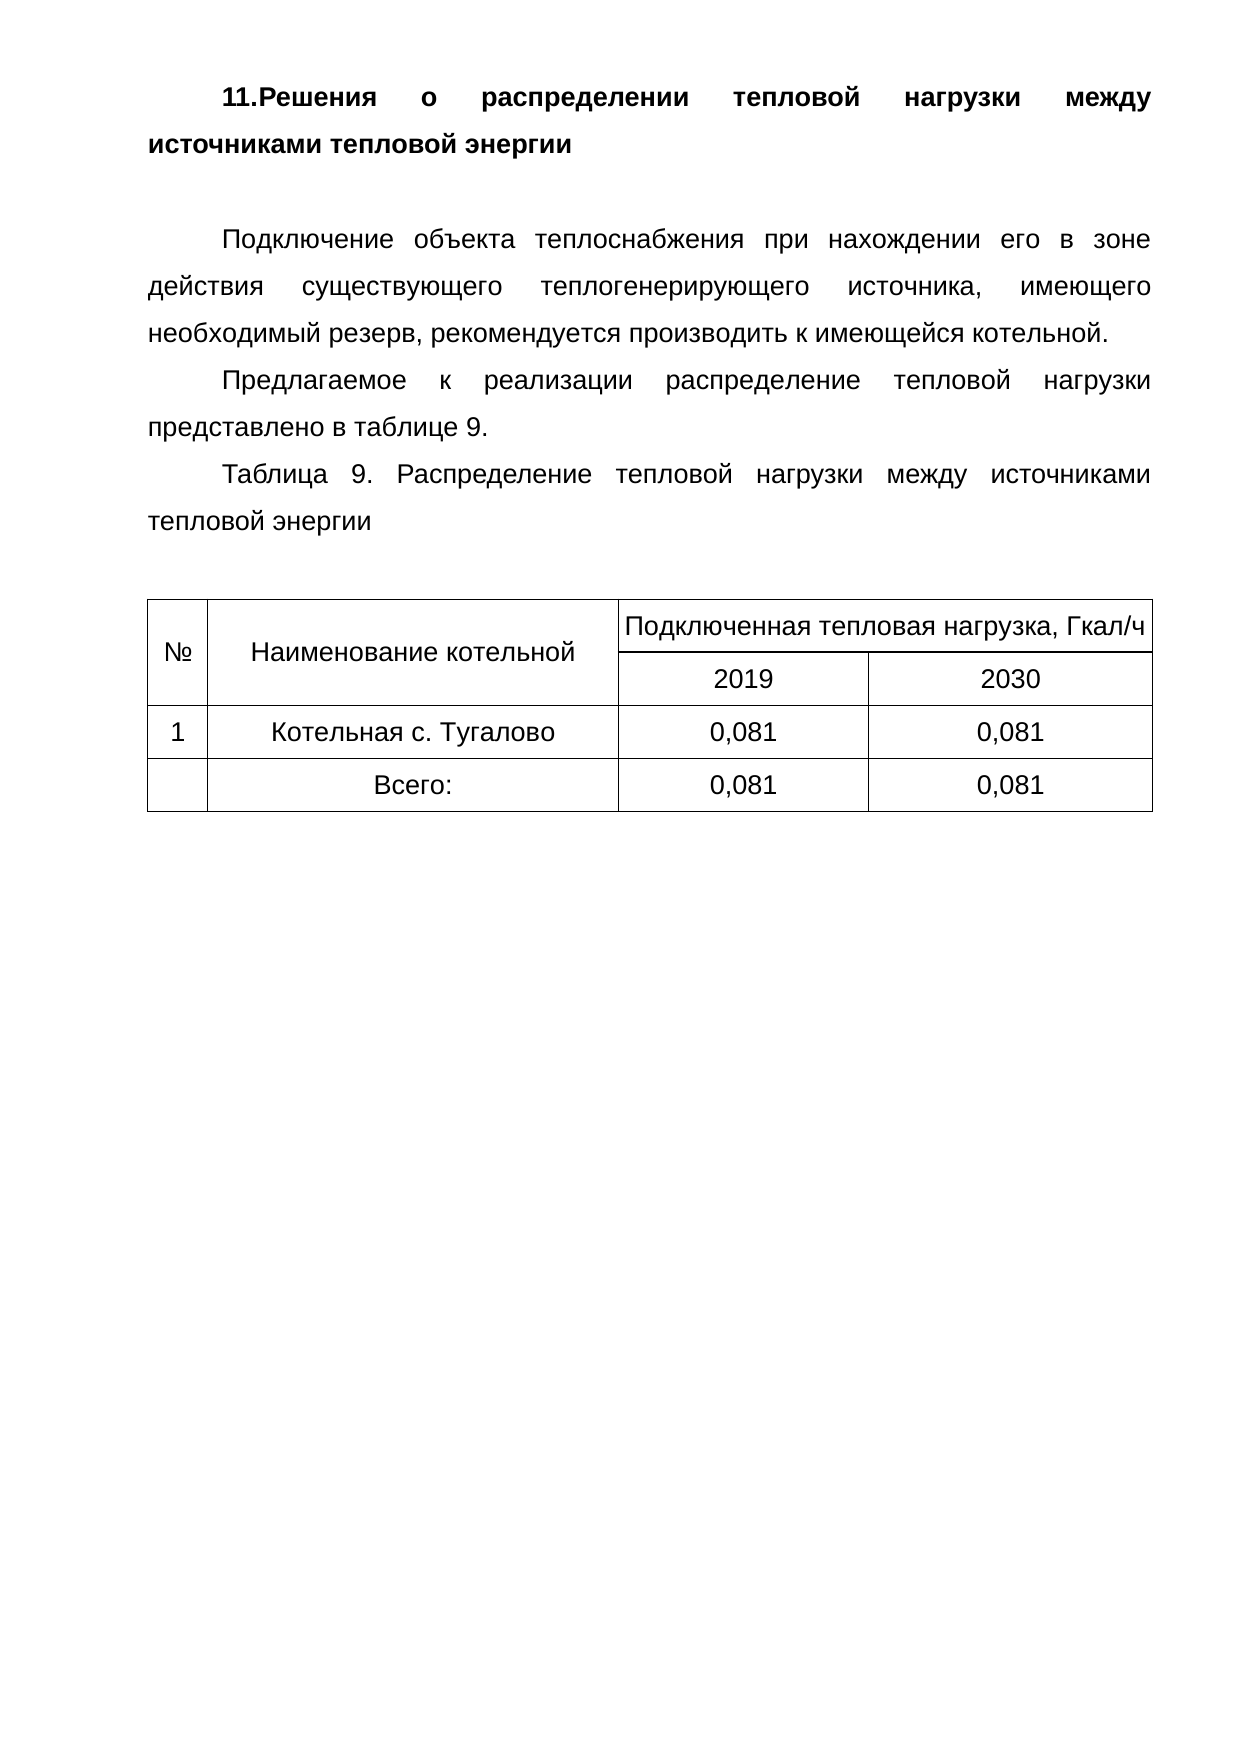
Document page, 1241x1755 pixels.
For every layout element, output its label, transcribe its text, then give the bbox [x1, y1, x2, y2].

table_cell Всего: [208, 759, 618, 811]
text Предлагаемое к реализации распределение тепловой нагрузки представлено в таблице 9. [148, 364, 1152, 442]
table_cell 0,081 [869, 759, 1152, 811]
table_cell 0,081 [619, 706, 868, 757]
table_header Подключенная тепловая нагрузка, Гкал/ч [619, 600, 1152, 651]
table_cell 0,081 [869, 706, 1152, 757]
table_header № [148, 600, 207, 704]
table_cell [148, 759, 207, 811]
text Подключение объекта теплоснабжения при нахождении его в зоне действия существующего теплогенерирующего источника, имеющего необходимый резерв, рекомендуется производить к имеющейся котельной. [148, 223, 1152, 348]
table_cell Котельная с. Тугалово [208, 706, 618, 757]
list Решения о распределении тепловой нагрузки между источниками тепловой энергии [148, 81, 1152, 159]
text Таблица 9. Распределение тепловой нагрузки между источниками тепловой энергии [148, 458, 1152, 536]
table_cell 2019 [619, 653, 868, 704]
table_cell 1 [148, 706, 207, 757]
table_cell 2030 [869, 653, 1152, 704]
table_cell 0,081 [619, 759, 868, 811]
table_header Наименование котельной [208, 600, 618, 704]
